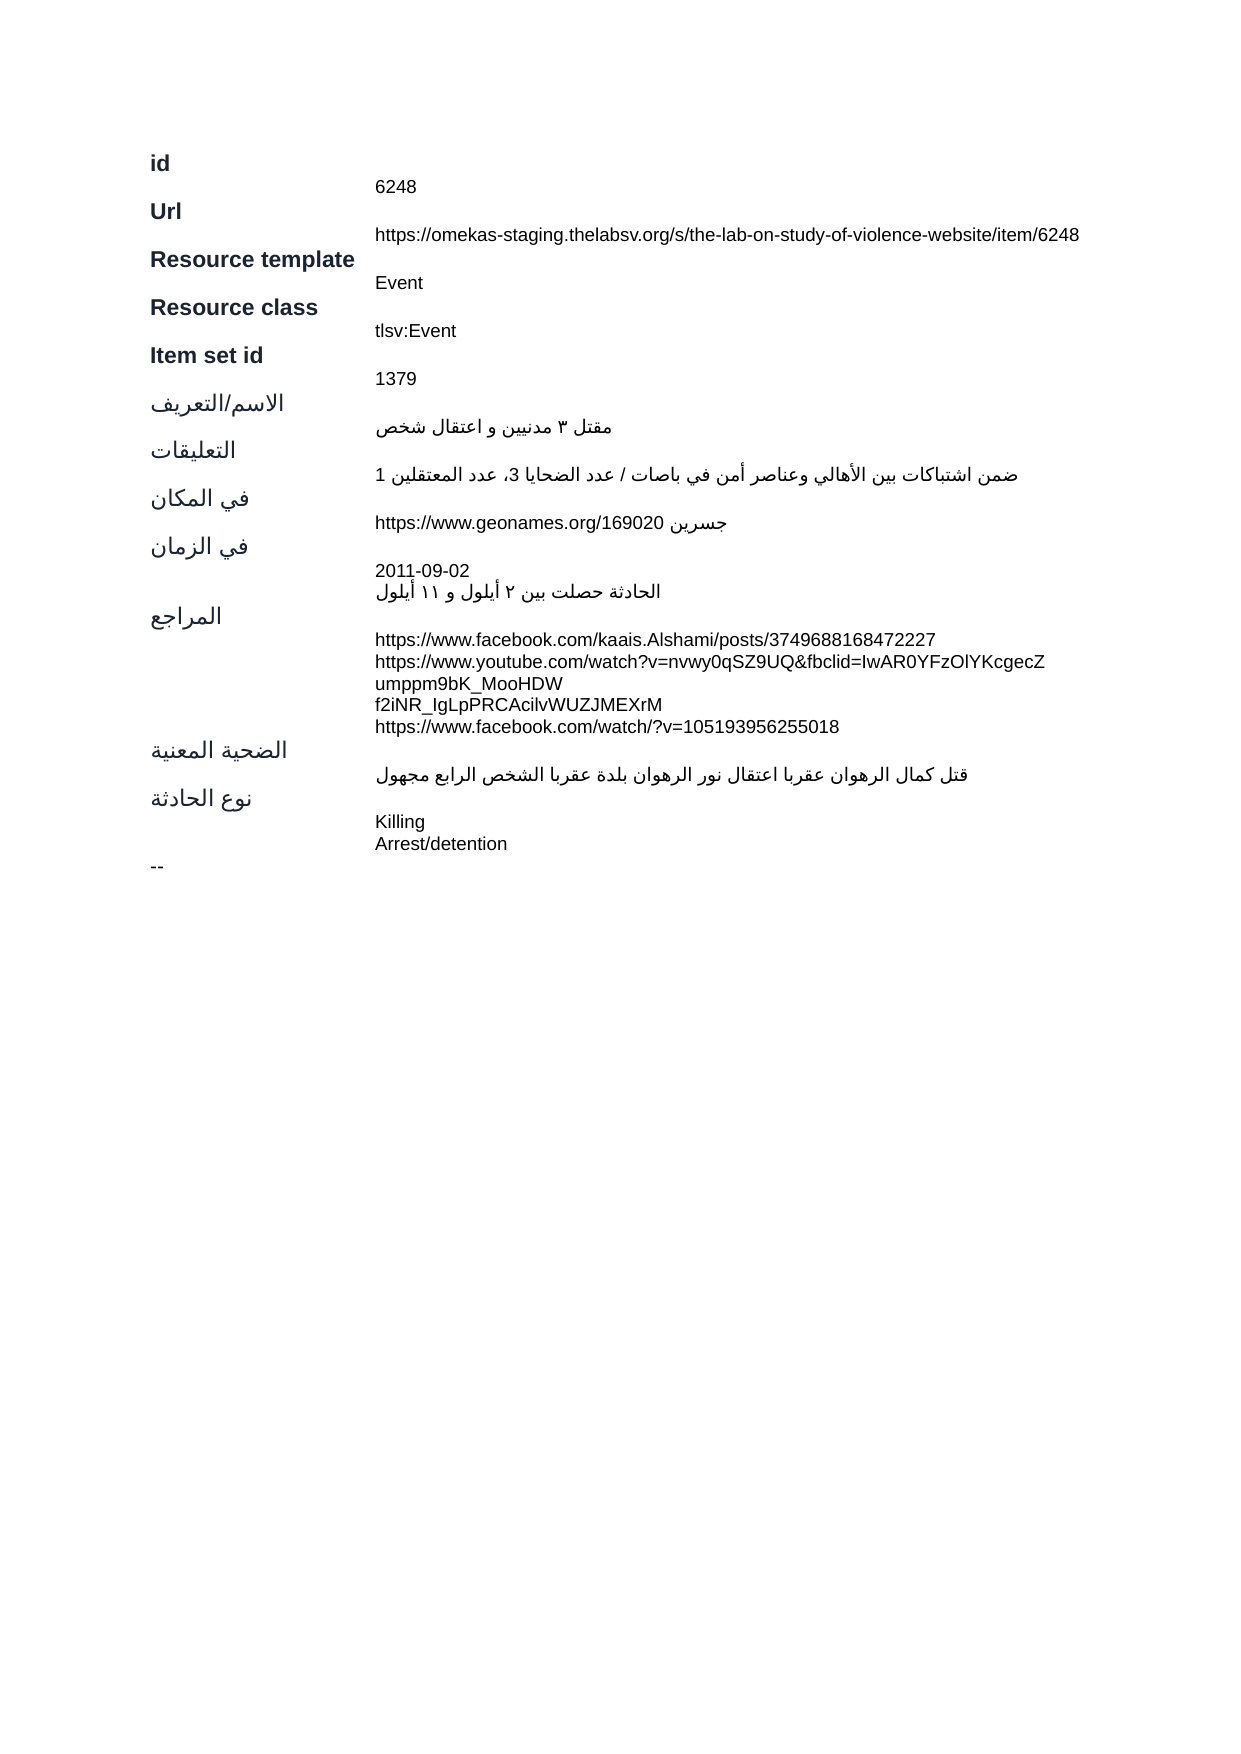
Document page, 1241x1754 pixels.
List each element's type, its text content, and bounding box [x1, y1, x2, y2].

text f2iNR_IgLpPRCAcilvWUZJMEXrM [375, 694, 1090, 715]
text المراجع [150, 603, 1090, 629]
text ضمن اشتباكات بين الأهالي وعناصر أمن في باصات / عدد الضحايا 3، عدد المعتقلين 1 [375, 464, 1090, 485]
text -- [150, 854, 1090, 878]
text Resource template [150, 246, 1090, 272]
text نوع الحادثة [150, 785, 1090, 811]
text tlsv:Event [375, 320, 1090, 342]
text Url [150, 198, 1090, 224]
text 2011-09-02 [375, 560, 1090, 581]
text في الزمان [150, 533, 1090, 560]
text Item set id [150, 342, 1090, 368]
text https://www.geonames.org/169020 جسرين [375, 512, 1090, 533]
text الاسم/التعريف [150, 389, 1090, 416]
text الحادثة حصلت بين ٢ أيلول و ١١ أيلول [375, 581, 1090, 603]
text https://www.facebook.com/kaais.Alshami/posts/3749688168472227 [375, 629, 1090, 651]
text https://www.facebook.com/watch/?v=105193956255018 [375, 715, 1090, 737]
text Killing [375, 811, 1090, 833]
text https://www.youtube.com/watch?v=nvwy0qSZ9UQ&fbclid=IwAR0YFzOlYKcgecZ [375, 651, 1090, 672]
text في المكان [150, 485, 1090, 512]
text قتل كمال الرهوان عقربا اعتقال نور الرهوان بلدة عقربا الشخص الرابع مجهول [375, 763, 1090, 785]
text 1379 [375, 368, 1090, 389]
text id [150, 150, 1090, 176]
text 6248 [375, 176, 1090, 198]
text https://omekas-staging.thelabsv.org/s/the-lab-on-study-of-violence-website/item/6248 [375, 224, 1090, 246]
text الضحية المعنية [150, 737, 1090, 763]
text مقتل ٣ مدنيين و اعتقال شخص [375, 416, 1090, 437]
text Event [375, 272, 1090, 294]
text Arrest/detention [375, 833, 1090, 854]
text Resource class [150, 294, 1090, 320]
text التعليقات [150, 437, 1090, 464]
text umppm9bK_MooHDW [375, 672, 1090, 694]
